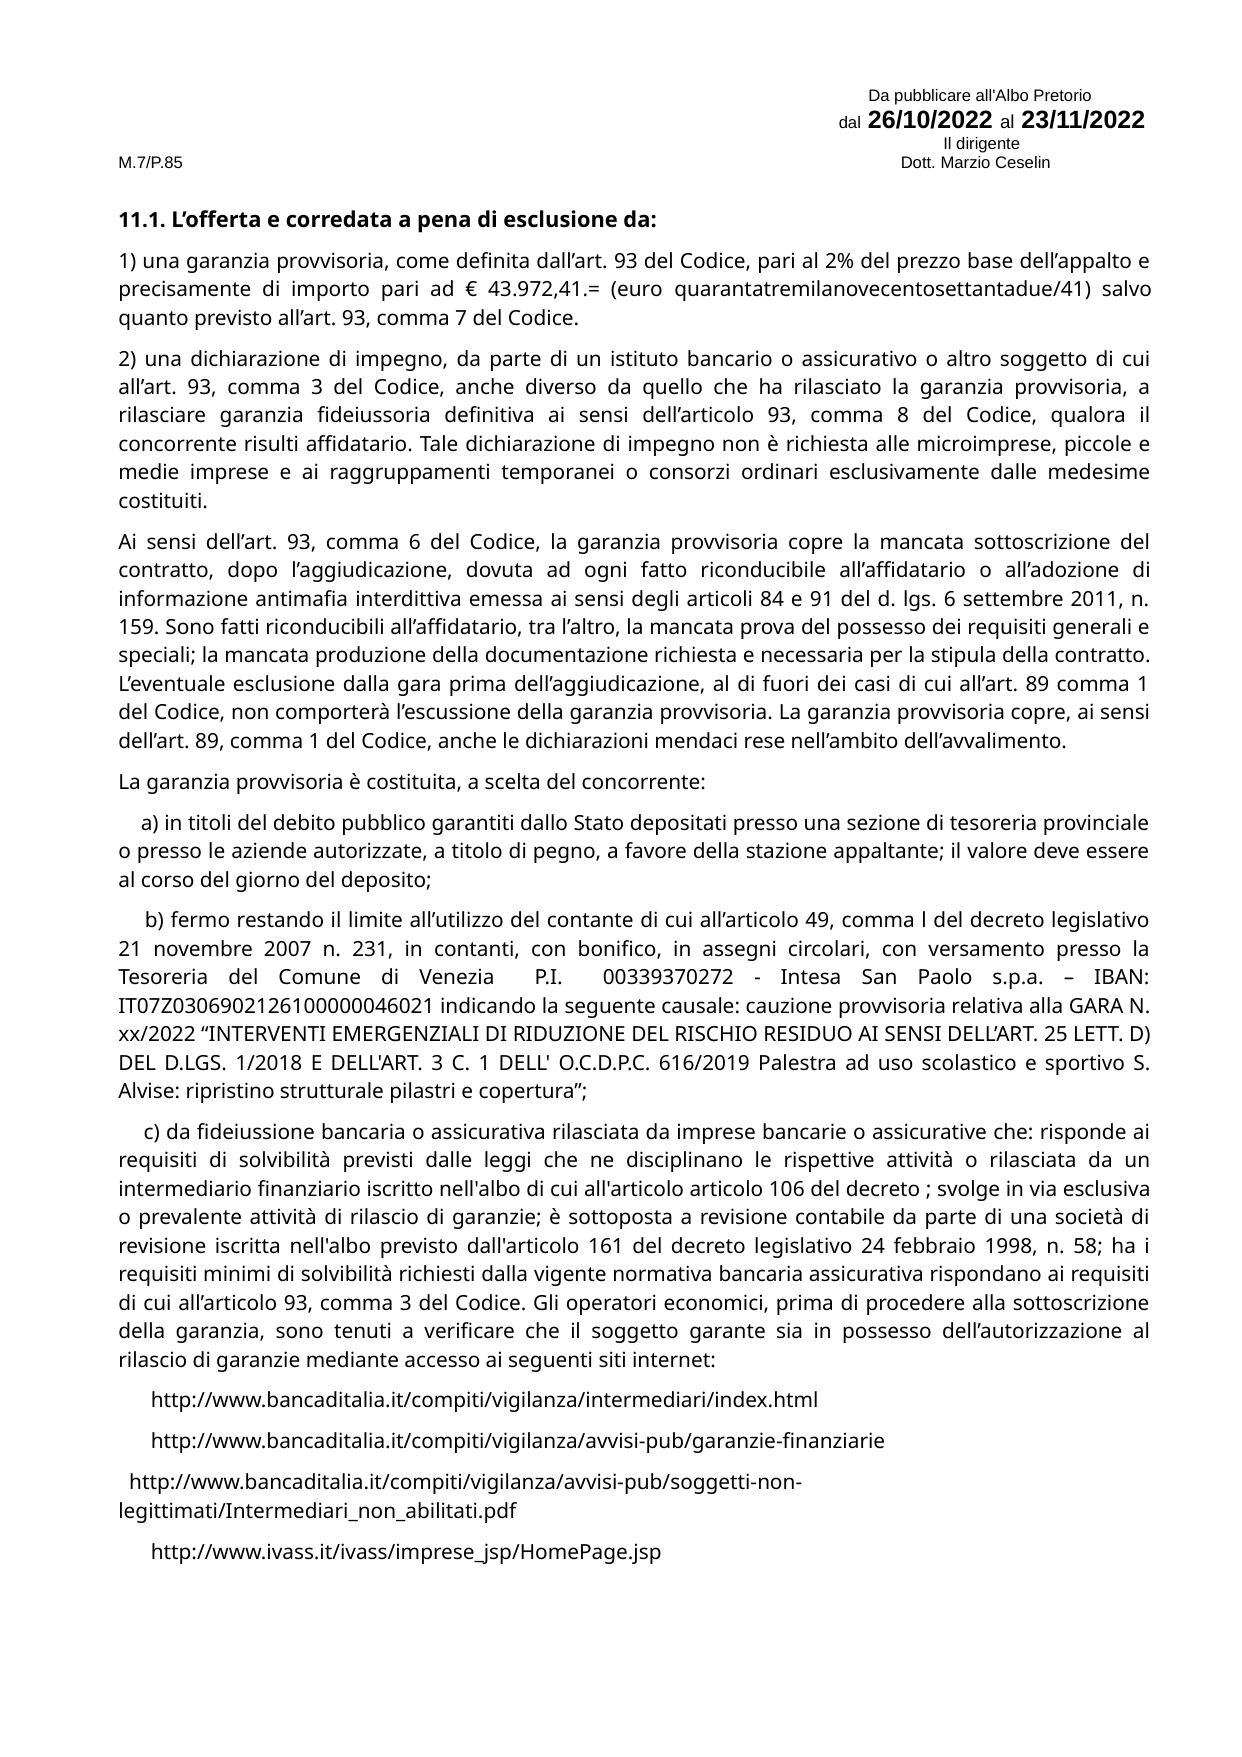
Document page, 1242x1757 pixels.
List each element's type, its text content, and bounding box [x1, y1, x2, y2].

text a) in titoli del debito pubblico garantiti dallo Stato depositati presso una sezione di tesoreria provinciale o presso le aziende autorizzate, a titolo di pegno, a favore della stazione appaltante; il valore deve essere al corso del giorno del deposito; [118, 808, 1152, 893]
text La garanzia provvisoria è costituita, a scelta del concorrente: [118, 767, 1152, 795]
text 11.1. L’offerta e corredata a pena di esclusione da: [118, 204, 1152, 233]
text b) fermo restando il limite all’utilizzo del contante di cui all’articolo 49, comma l del decreto legislativo 21 novembre 2007 n. 231, in contanti, con bonifico, in assegni circolari, con versamento presso la Tesoreria del Comune di Venezia P.I. 00339370272 - Intesa San Paolo s.p.a. – IBAN: IT07Z0306902126100000046021 indicando la seguente causale: cauzione provvisoria relativa alla GARA N. xx/2022 “INTERVENTI EMERGENZIALI DI RIDUZIONE DEL RISCHIO RESIDUO AI SENSI DELL’ART. 25 LETT. D) DEL D.LGS. 1/2018 E DELL'ART. 3 C. 1 DELL' O.C.D.P.C. 616/2019 Palestra ad uso scolastico e sportivo S. Alvise: ripristino strutturale pilastri e copertura”; [118, 906, 1152, 1105]
text 2) una dichiarazione di impegno, da parte di un istituto bancario o assicurativo o altro soggetto di cui all’art. 93, comma 3 del Codice, anche diverso da quello che ha rilasciato la garanzia provvisoria, a rilasciare garanzia fideiussoria definitiva ai sensi dell’articolo 93, comma 8 del Codice, qualora il concorrente risulti affidatario. Tale dichiarazione di impegno non è richiesta alle microimprese, piccole e medie imprese e ai raggruppamenti temporanei o consorzi ordinari esclusivamente dalle medesime costituiti. [118, 344, 1152, 514]
text Ai sensi dell’art. 93, comma 6 del Codice, la garanzia provvisoria copre la mancata sottoscrizione del contratto, dopo l’aggiudicazione, dovuta ad ogni fatto riconducibile all’affidatario o all’adozione di informazione antimafia interdittiva emessa ai sensi degli articoli 84 e 91 del d. lgs. 6 settembre 2011, n. 159. Sono fatti riconducibili all’affidatario, tra l’altro, la mancata prova del possesso dei requisiti generali e speciali; la mancata produzione della documentazione richiesta e necessaria per la stipula della contratto. L’eventuale esclusione dalla gara prima dell’aggiudicazione, al di fuori dei casi di cui all’art. 89 comma 1 del Codice, non comporterà l’escussione della garanzia provvisoria. La garanzia provvisoria copre, ai sensi dell’art. 89, comma 1 del Codice, anche le dichiarazioni mendaci rese nell’ambito dell’avvalimento. [118, 527, 1152, 754]
text http://www.bancaditalia.it/compiti/vigilanza/avvisi-pub/garanzie-finanziarie [118, 1427, 1152, 1455]
text 1) una garanzia provvisoria, come definita dall’art. 93 del Codice, pari al 2% del prezzo base dell’appalto e precisamente di importo pari ad € 43.972,41.= (euro quarantatremilanovecentosettantadue/41) salvo quanto previsto all’art. 93, comma 7 del Codice. [118, 246, 1152, 331]
text http://www.ivass.it/ivass/imprese_jsp/HomePage.jsp [118, 1537, 1152, 1565]
text http://www.bancaditalia.it/compiti/vigilanza/intermediari/index.html [118, 1386, 1152, 1414]
text http://www.bancaditalia.it/compiti/vigilanza/avvisi-pub/soggetti-non- legittimati/Intermediari_non_abilitati.pdf [118, 1467, 1152, 1524]
text c) da fideiussione bancaria o assicurativa rilasciata da imprese bancarie o assicurative che: risponde ai requisiti di solvibilità previsti dalle leggi che ne disciplinano le rispettive attività o rilasciata da un intermediario finanziario iscritto nell'albo di cui all'articolo articolo 106 del decreto ; svolge in via esclusiva o prevalente attività di rilascio di garanzie; è sottoposta a revisione contabile da parte di una società di revisione iscritta nell'albo previsto dall'articolo 161 del decreto legislativo 24 febbraio 1998, n. 58; ha i requisiti minimi di solvibilità richiesti dalla vigente normativa bancaria assicurativa rispondano ai requisiti di cui all’articolo 93, comma 3 del Codice. Gli operatori economici, prima di procedere alla sottoscrizione della garanzia, sono tenuti a verificare che il soggetto garante sia in possesso dell’autorizzazione al rilascio di garanzie mediante accesso ai seguenti siti internet: [118, 1117, 1152, 1373]
